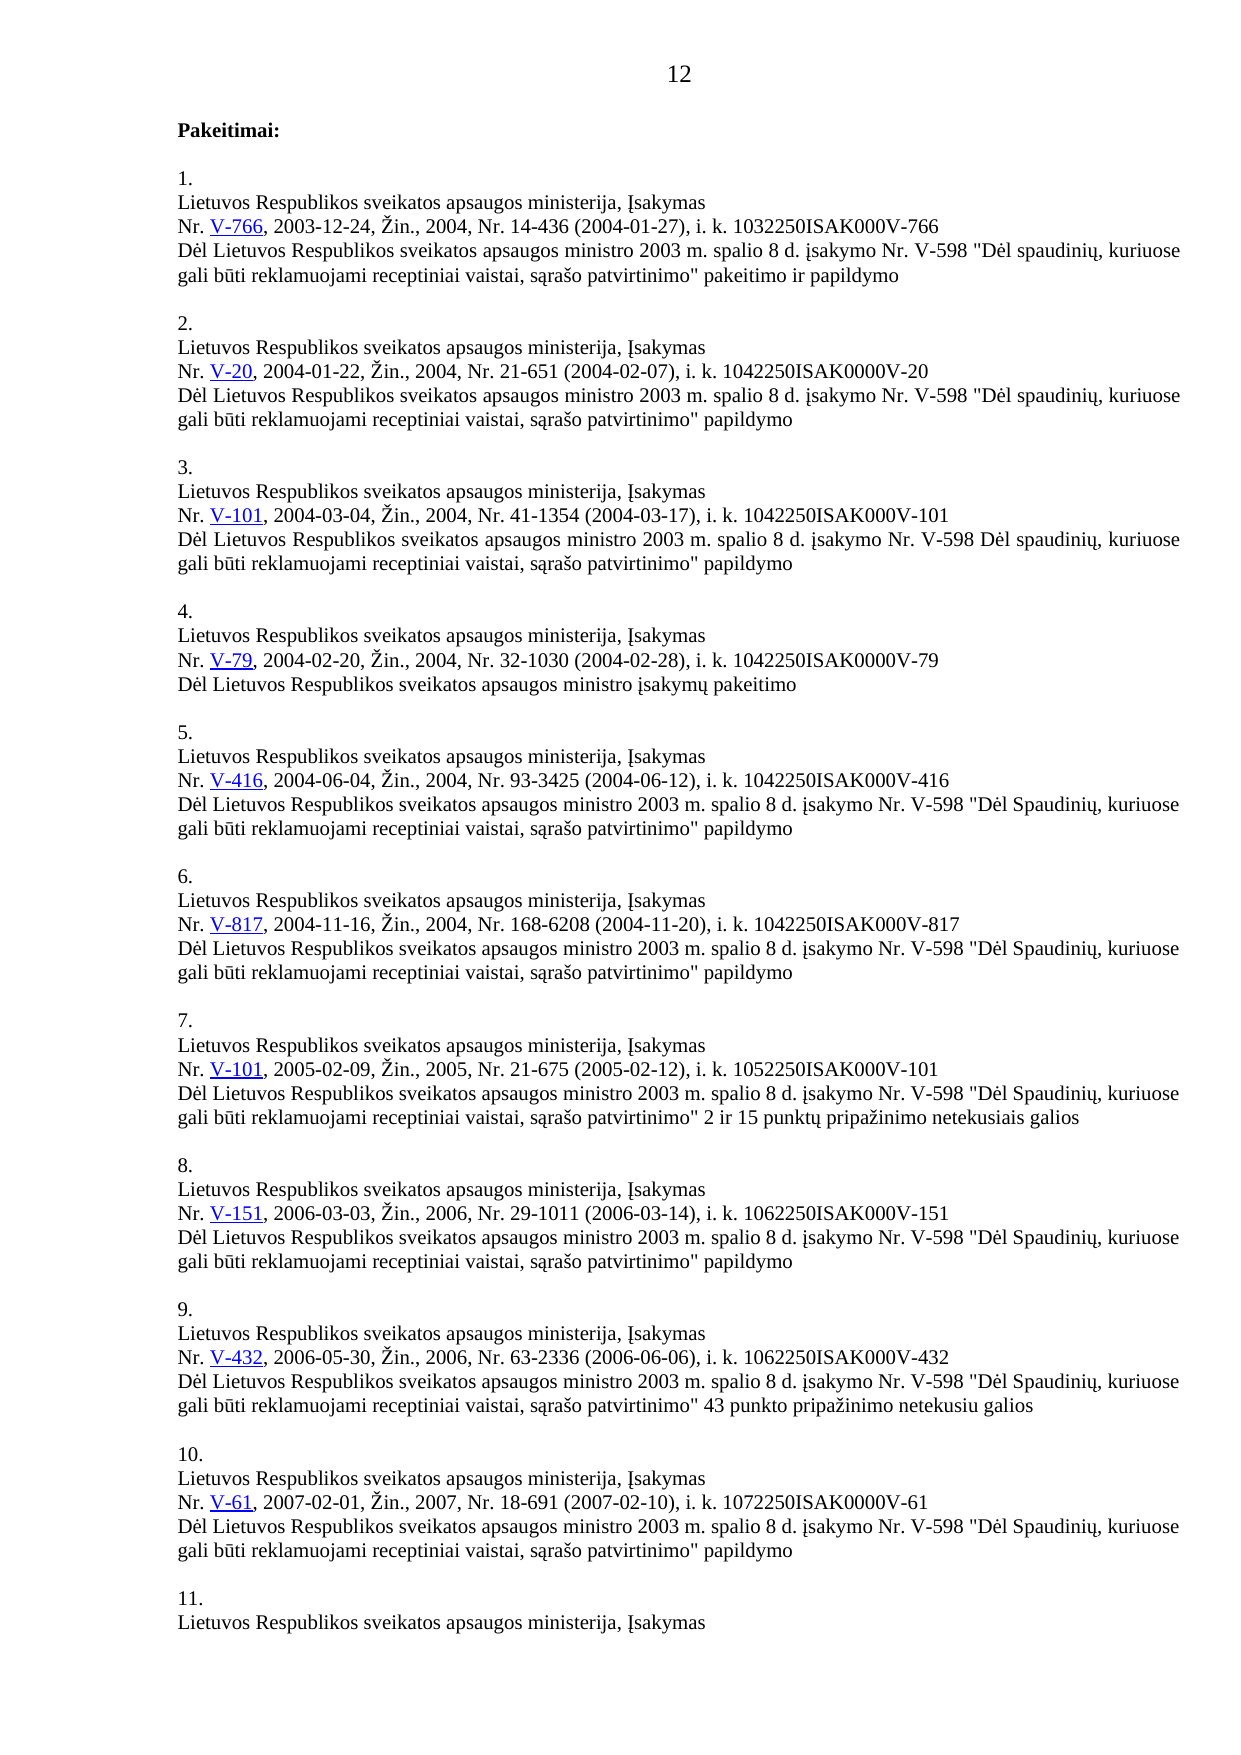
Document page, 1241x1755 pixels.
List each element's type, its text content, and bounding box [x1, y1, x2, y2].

text Dėl Lietuvos Respublikos sveikatos apsaugos ministro 2003 m. spalio 8 d. įsakymo Nr. V-598 "Dėl Spaudinių, kuriuose gali būti reklamuojami receptiniai vaistai, sąrašo patvirtinimo" papildymo [177, 1514, 1181, 1562]
text Lietuvos Respublikos sveikatos apsaugos ministerija, Įsakymas [177, 1321, 1181, 1345]
text Lietuvos Respublikos sveikatos apsaugos ministerija, Įsakymas [177, 744, 1181, 768]
text 8. [177, 1153, 1181, 1177]
text 3. [177, 455, 1181, 479]
text Lietuvos Respublikos sveikatos apsaugos ministerija, Įsakymas [177, 623, 1181, 647]
text Nr. V-101, 2005-02-09, Žin., 2005, Nr. 21-675 (2005-02-12), i. k. 1052250ISAK000V-101 [177, 1057, 1181, 1081]
text Nr. V-101, 2004-03-04, Žin., 2004, Nr. 41-1354 (2004-03-17), i. k. 1042250ISAK000V-101 [177, 503, 1181, 527]
text Dėl Lietuvos Respublikos sveikatos apsaugos ministro 2003 m. spalio 8 d. įsakymo Nr. V-598 "Dėl Spaudinių, kuriuose gali būti reklamuojami receptiniai vaistai, sąrašo patvirtinimo" papildymo [177, 792, 1181, 840]
text Lietuvos Respublikos sveikatos apsaugos ministerija, Įsakymas [177, 888, 1181, 912]
text 5. [177, 720, 1181, 744]
text Nr. V-151, 2006-03-03, Žin., 2006, Nr. 29-1011 (2006-03-14), i. k. 1062250ISAK000V-151 [177, 1201, 1181, 1225]
text Lietuvos Respublikos sveikatos apsaugos ministerija, Įsakymas [177, 1610, 1181, 1634]
text Dėl Lietuvos Respublikos sveikatos apsaugos ministro 2003 m. spalio 8 d. įsakymo Nr. V-598 Dėl spaudinių, kuriuose gali būti reklamuojami receptiniai vaistai, sąrašo patvirtinimo" papildymo [177, 527, 1181, 575]
text Dėl Lietuvos Respublikos sveikatos apsaugos ministro 2003 m. spalio 8 d. įsakymo Nr. V-598 "Dėl Spaudinių, kuriuose gali būti reklamuojami receptiniai vaistai, sąrašo patvirtinimo" papildymo [177, 1225, 1181, 1273]
text Dėl Lietuvos Respublikos sveikatos apsaugos ministro įsakymų pakeitimo [177, 672, 1181, 696]
text Lietuvos Respublikos sveikatos apsaugos ministerija, Įsakymas [177, 335, 1181, 359]
text Lietuvos Respublikos sveikatos apsaugos ministerija, Įsakymas [177, 190, 1181, 214]
text Nr. V-79, 2004-02-20, Žin., 2004, Nr. 32-1030 (2004-02-28), i. k. 1042250ISAK0000V-79 [177, 647, 1181, 672]
text Lietuvos Respublikos sveikatos apsaugos ministerija, Įsakymas [177, 1466, 1181, 1490]
text Pakeitimai: [177, 118, 1181, 142]
text 9. [177, 1297, 1181, 1321]
text 1. [177, 166, 1181, 190]
text Nr. V-766, 2003-12-24, Žin., 2004, Nr. 14-436 (2004-01-27), i. k. 1032250ISAK000V-766 [177, 214, 1181, 238]
text Dėl Lietuvos Respublikos sveikatos apsaugos ministro 2003 m. spalio 8 d. įsakymo Nr. V-598 "Dėl spaudinių, kuriuose gali būti reklamuojami receptiniai vaistai, sąrašo patvirtinimo" papildymo [177, 383, 1181, 431]
text Nr. V-817, 2004-11-16, Žin., 2004, Nr. 168-6208 (2004-11-20), i. k. 1042250ISAK000V-817 [177, 912, 1181, 936]
text Dėl Lietuvos Respublikos sveikatos apsaugos ministro 2003 m. spalio 8 d. įsakymo Nr. V-598 "Dėl Spaudinių, kuriuose gali būti reklamuojami receptiniai vaistai, sąrašo patvirtinimo" 2 ir 15 punktų pripažinimo netekusiais galios [177, 1081, 1181, 1129]
text 6. [177, 864, 1181, 888]
text Dėl Lietuvos Respublikos sveikatos apsaugos ministro 2003 m. spalio 8 d. įsakymo Nr. V-598 "Dėl spaudinių, kuriuose gali būti reklamuojami receptiniai vaistai, sąrašo patvirtinimo" pakeitimo ir papildymo [177, 238, 1181, 287]
text Nr. V-432, 2006-05-30, Žin., 2006, Nr. 63-2336 (2006-06-06), i. k. 1062250ISAK000V-432 [177, 1345, 1181, 1369]
text Lietuvos Respublikos sveikatos apsaugos ministerija, Įsakymas [177, 479, 1181, 503]
text 7. [177, 1008, 1181, 1032]
text Dėl Lietuvos Respublikos sveikatos apsaugos ministro 2003 m. spalio 8 d. įsakymo Nr. V-598 "Dėl Spaudinių, kuriuose gali būti reklamuojami receptiniai vaistai, sąrašo patvirtinimo" papildymo [177, 936, 1181, 984]
text Nr. V-61, 2007-02-01, Žin., 2007, Nr. 18-691 (2007-02-10), i. k. 1072250ISAK0000V-61 [177, 1490, 1181, 1514]
text Lietuvos Respublikos sveikatos apsaugos ministerija, Įsakymas [177, 1032, 1181, 1057]
text Nr. V-20, 2004-01-22, Žin., 2004, Nr. 21-651 (2004-02-07), i. k. 1042250ISAK0000V-20 [177, 359, 1181, 383]
text 2. [177, 311, 1181, 335]
text 10. [177, 1442, 1181, 1466]
text 11. [177, 1586, 1181, 1610]
text Dėl Lietuvos Respublikos sveikatos apsaugos ministro 2003 m. spalio 8 d. įsakymo Nr. V-598 "Dėl Spaudinių, kuriuose gali būti reklamuojami receptiniai vaistai, sąrašo patvirtinimo" 43 punkto pripažinimo netekusiu galios [177, 1369, 1181, 1417]
text Lietuvos Respublikos sveikatos apsaugos ministerija, Įsakymas [177, 1177, 1181, 1201]
text 4. [177, 599, 1181, 623]
text Nr. V-416, 2004-06-04, Žin., 2004, Nr. 93-3425 (2004-06-12), i. k. 1042250ISAK000V-416 [177, 768, 1181, 792]
